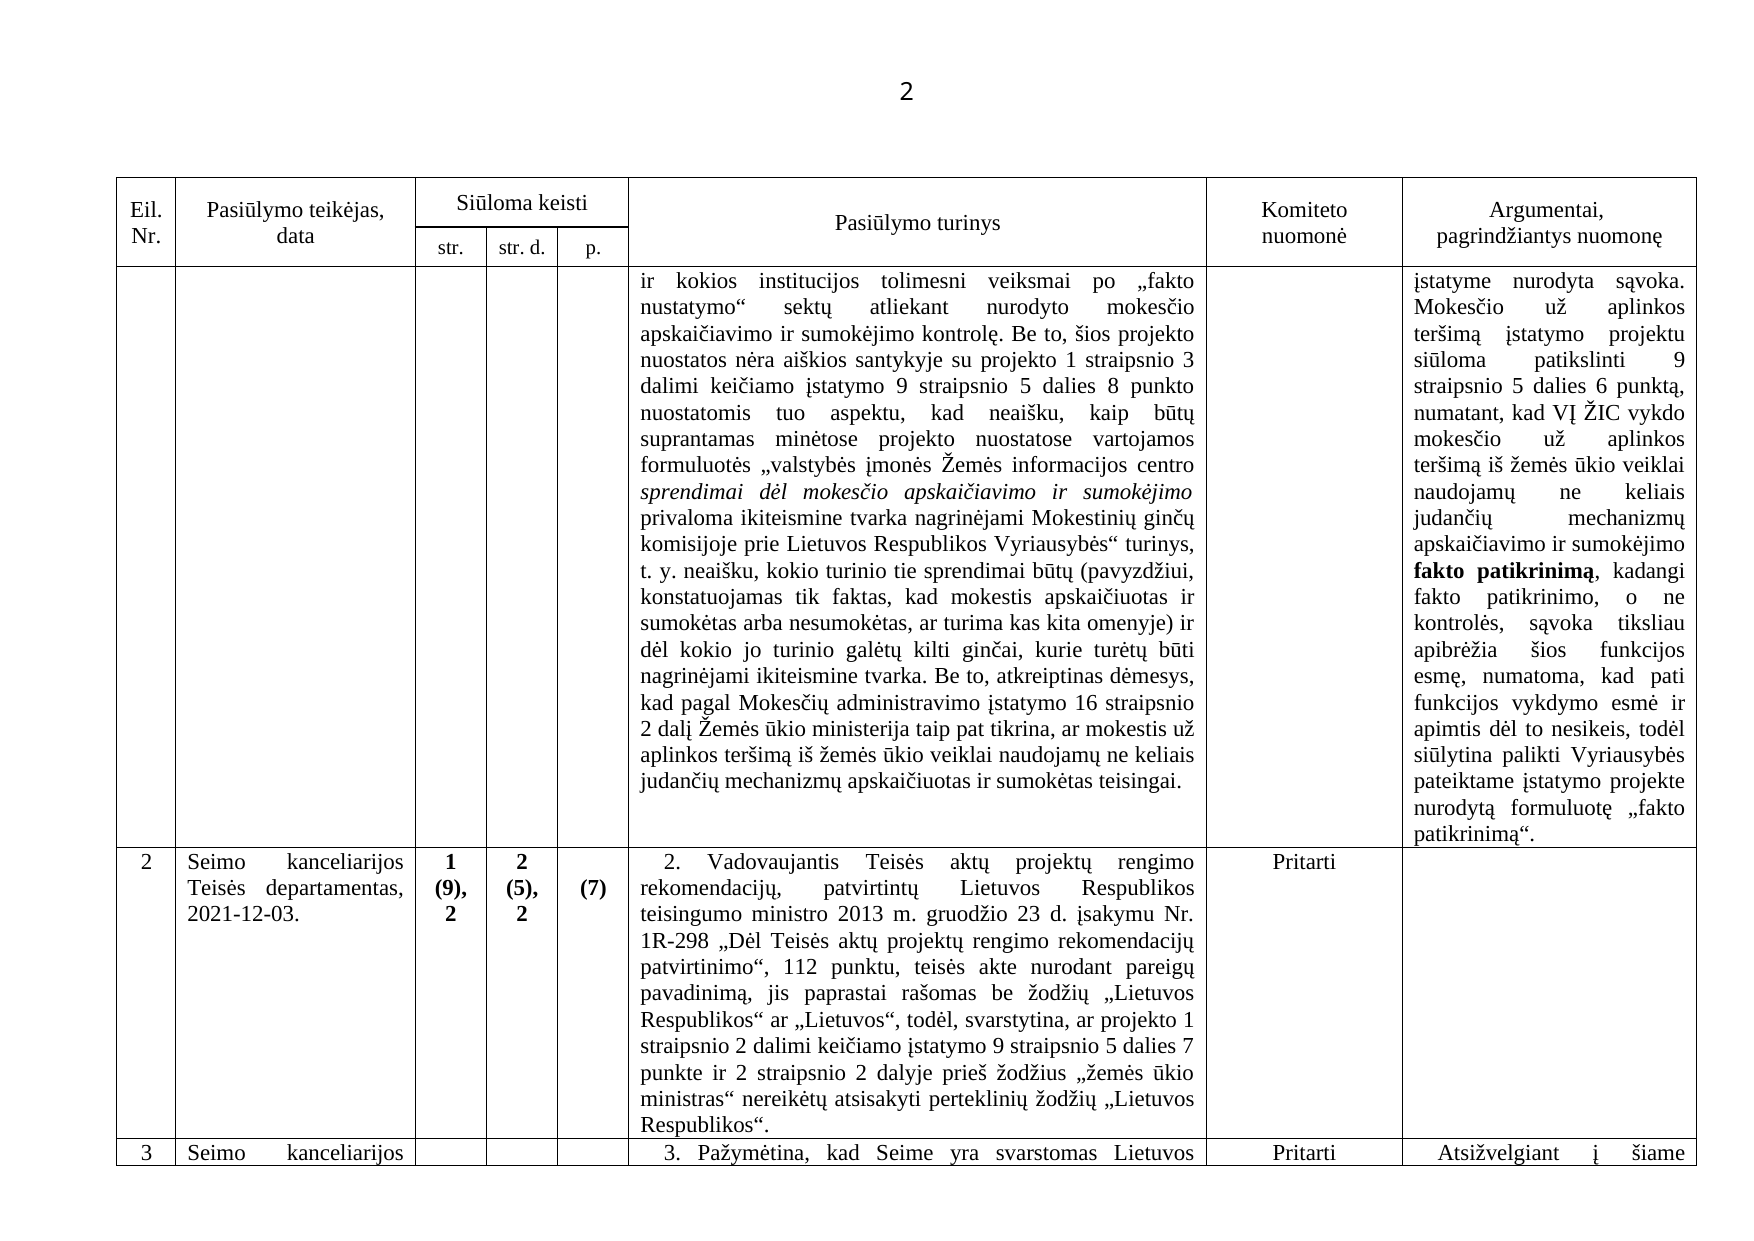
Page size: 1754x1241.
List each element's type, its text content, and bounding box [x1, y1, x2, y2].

table_header Komiteto nuomonė [1207, 178, 1402, 266]
table_cell įstatyme nurodyta sąvoka. Mokesčio už aplinkos teršimą įstatymo projektu siūloma patikslinti 9 straipsnio 5 dalies 6 punktą, numatant, kad VĮ ŽIC vykdo mokesčio už aplinkos teršimą iš žemės ūkio veiklai naudojamų ne keliais judančių mechanizmų apskaičiavimo ir sumokėjimo fakto patikrinimą, kadangi fakto patikrinimo, o ne kontrolės, sąvoka tiksliau apibrėžia šios funkcijos esmę, numatoma, kad pati funkcijos vykdymo esmė ir apimtis dėl to nesikeis, todėl siūlytina palikti Vyriausybės pateiktame įstatymo projekte nurodytą formuluotę „fakto patikrinimą“. [1403, 267, 1696, 847]
table_cell [1403, 848, 1696, 1138]
table_header Eil. Nr. [117, 178, 175, 266]
table_cell Atsižvelgiant į šiame [1403, 1139, 1696, 1165]
table_cell 2 [117, 848, 175, 1138]
table_cell [558, 267, 628, 847]
table_cell [487, 1139, 557, 1165]
table_cell 2 (5), 2 [487, 848, 557, 1138]
table_cell 3 [117, 1139, 175, 1165]
table_header Argumentai, pagrindžiantys nuomonę [1403, 178, 1696, 266]
table_cell (7) [558, 848, 628, 1138]
table_cell ir kokios institucijos tolimesni veiksmai po „fakto nustatymo“ sektų atliekant nurodyto mokesčio apskaičiavimo ir sumokėjimo kontrolę. Be to, šios projekto nuostatos nėra aiškios santykyje su projekto 1 straipsnio 3 dalimi keičiamo įstatymo 9 straipsnio 5 dalies 8 punkto nuostatomis tuo aspektu, kad neaišku, kaip būtų suprantamas minėtose projekto nuostatose vartojamos formuluotės „valstybės įmonės Žemės informacijos centro sprendimai dėl mokesčio apskaičiavimo ir sumokėjimo privaloma ikiteismine tvarka nagrinėjami Mokestinių ginčų komisijoje prie Lietuvos Respublikos Vyriausybės“ turinys, t. y. neaišku, kokio turinio tie sprendimai būtų (pavyzdžiui, konstatuojamas tik faktas, kad mokestis apskaičiuotas ir sumokėtas arba nesumokėtas, ar turima kas kita omenyje) ir dėl kokio jo turinio galėtų kilti ginčai, kurie turėtų būti nagrinėjami ikiteismine tvarka. Be to, atkreiptinas dėmesys, kad pagal Mokesčių administravimo įstatymo 16 straipsnio 2 dalį Žemės ūkio ministerija taip pat tikrina, ar mokestis už aplinkos teršimą iš žemės ūkio veiklai naudojamų ne keliais judančių mechanizmų apskaičiuotas ir sumokėtas teisingai. [629, 267, 1206, 847]
table_cell [117, 267, 175, 847]
table_cell [1207, 267, 1402, 847]
table_cell str. [416, 228, 486, 266]
table_cell p. [558, 228, 628, 266]
table_cell 2. Vadovaujantis Teisės aktų projektų rengimo rekomendacijų, patvirtintų Lietuvos Respublikos teisingumo ministro 2013 m. gruodžio 23 d. įsakymu Nr. 1R-298 „Dėl Teisės aktų projektų rengimo rekomendacijų patvirtinimo“, 112 punktu, teisės akte nurodant pareigų pavadinimą, jis paprastai rašomas be žodžių „Lietuvos Respublikos“ ar „Lietuvos“, todėl, svarstytina, ar projekto 1 straipsnio 2 dalimi keičiamo įstatymo 9 straipsnio 5 dalies 7 punkte ir 2 straipsnio 2 dalyje prieš žodžius „žemės ūkio ministras“ nereikėtų atsisakyti perteklinių žodžių „Lietuvos Respublikos“. [629, 848, 1206, 1138]
table_cell [176, 267, 415, 847]
table_header Pasiūlymo teikėjas, data [176, 178, 415, 266]
table_cell [416, 1139, 486, 1165]
table_cell 1 (9), 2 [416, 848, 486, 1138]
table_cell Seimo kanceliarijos [176, 1139, 415, 1165]
table_cell Pritarti [1207, 1139, 1402, 1165]
table_cell 3. Pažymėtina, kad Seime yra svarstomas Lietuvos [629, 1139, 1206, 1165]
table_cell [416, 267, 486, 847]
table_header Siūloma keisti [416, 178, 628, 226]
table_header Pasiūlymo turinys [629, 178, 1206, 266]
table_cell [487, 267, 557, 847]
table_cell Seimo kanceliarijos Teisės departamentas, 2021-12-03. [176, 848, 415, 1138]
table_cell Pritarti [1207, 848, 1402, 1138]
table_cell str. d. [487, 228, 557, 266]
table_cell [558, 1139, 628, 1165]
